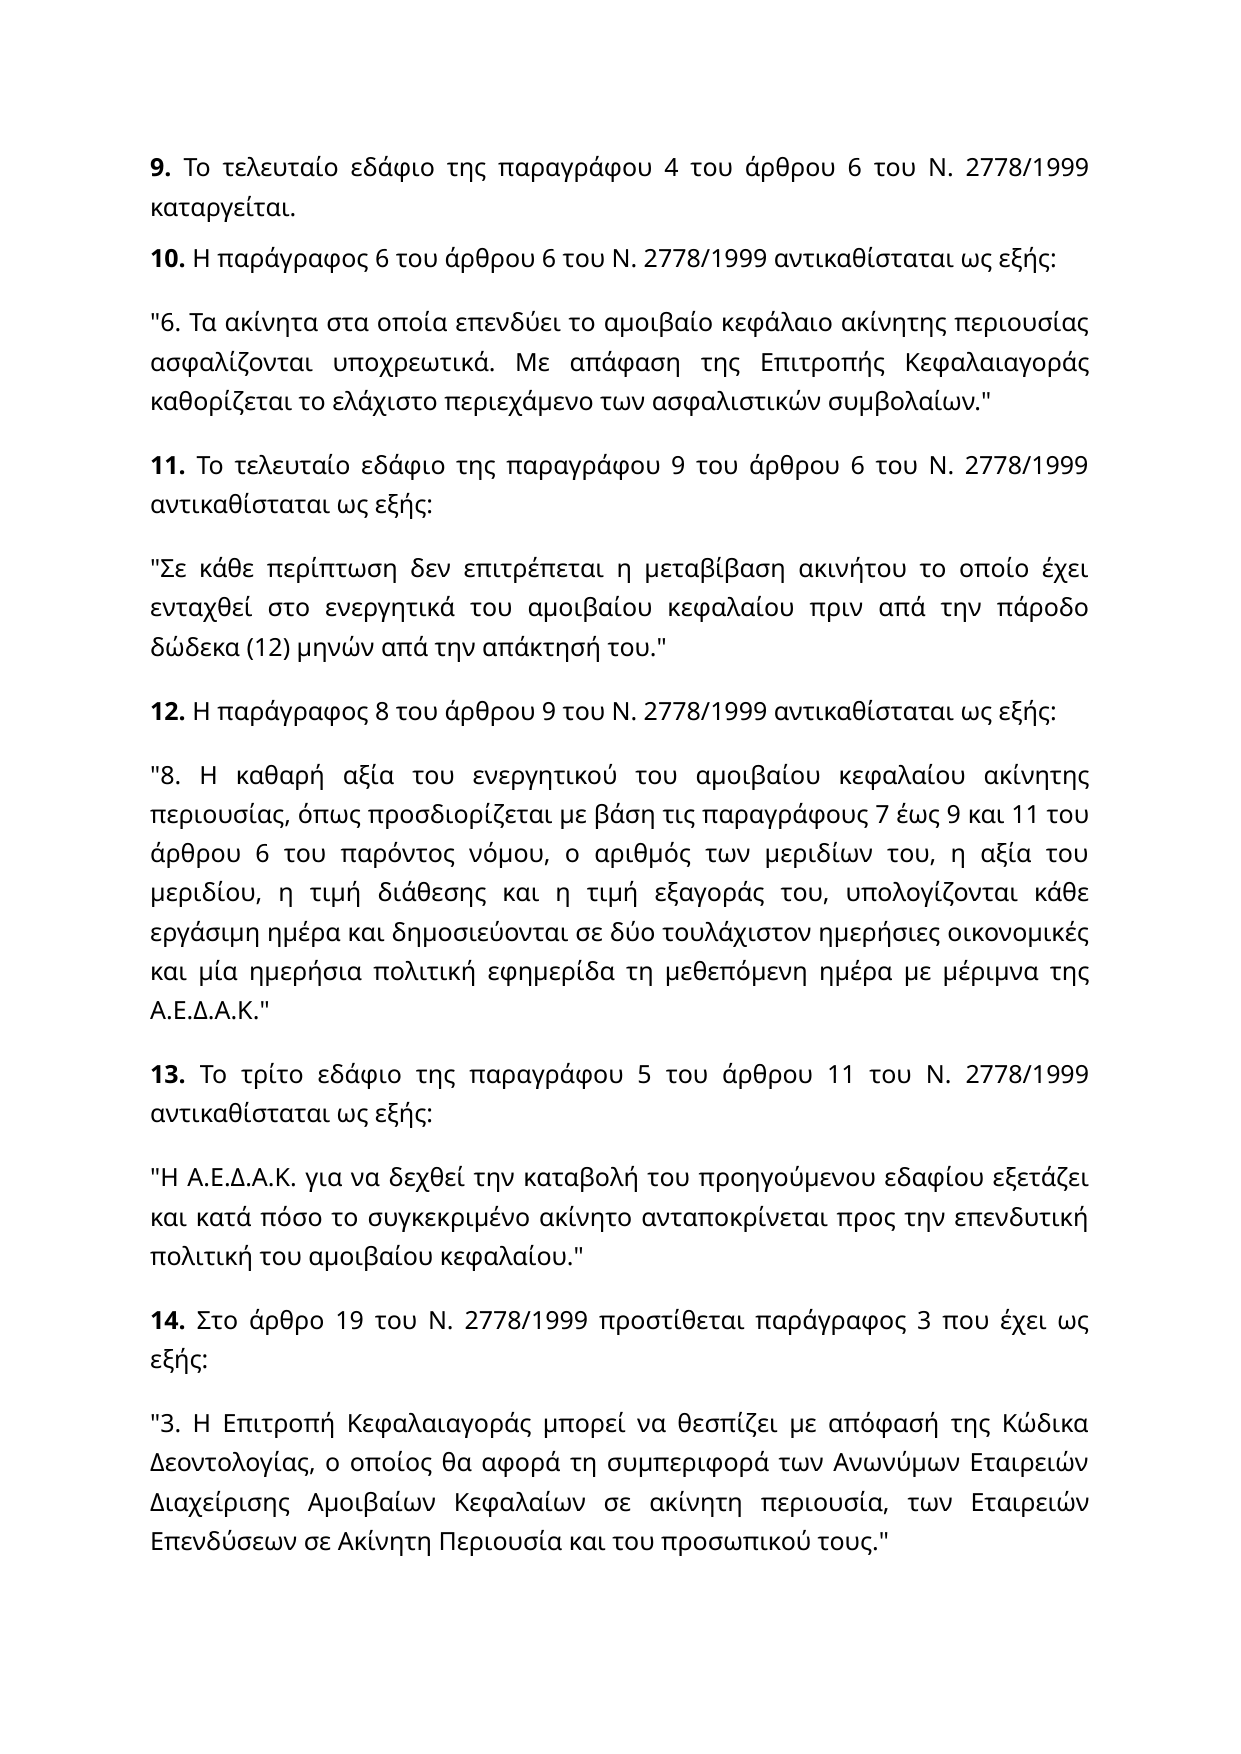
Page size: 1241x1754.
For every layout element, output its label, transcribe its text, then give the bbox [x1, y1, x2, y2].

text 12. Η παράγραφος 8 του άρθρου 9 του Ν. 2778/1999 αντικαθίσταται ως εξής: [150, 693, 1090, 727]
text "Σε κάθε περίπτωση δεν επιτρέπεται η μεταβίβαση ακινήτου το οποίο έχει ενταχθεί στο ενεργητικά του αμοιβαίου κεφαλαίου πριν απά την πάροδο δώδεκα (12) μηνών απά την απάκτησή του." [150, 551, 1090, 663]
text 11. Το τελευταίο εδάφιο της παραγράφου 9 του άρθρου 6 του Ν. 2778/1999 αντικαθίσταται ως εξής: [150, 447, 1090, 521]
text 10. Η παράγραφος 6 του άρθρου 6 του Ν. 2778/1999 αντικαθίσταται ως εξής: [150, 241, 1090, 275]
text "8. Η καθαρή αξία του ενεργητικού του αμοιβαίου κεφαλαίου ακίνητης περιουσίας, όπως προσδιορίζεται με βάση τις παραγράφους 7 έως 9 και 11 του άρθρου 6 του παρόντος νόμου, ο αριθμός των μεριδίων του, η αξία του μεριδίου, η τιμή διάθεσης και η τιμή εξαγοράς του, υπολογίζονται κάθε εργάσιμη ημέρα και δημοσιεύονται σε δύο τουλάχιστον ημερήσιες οικονομικές και μία ημερήσια πολιτική εφημερίδα τη μεθεπόμενη ημέρα με μέριμνα της Α.Ε.Δ.Α.Κ." [150, 757, 1090, 1027]
text "6. Τα ακίνητα στα οποία επενδύει το αμοιβαίο κεφάλαιο ακίνητης περιουσίας ασφαλίζονται υποχρεωτικά. Με απάφαση της Επιτροπής Κεφαλαιαγοράς καθορίζεται το ελάχιστο περιεχάμενο των ασφαλιστικών συμβολαίων." [150, 305, 1090, 417]
text 14. Στο άρθρο 19 του Ν. 2778/1999 προστίθεται παράγραφος 3 που έχει ως εξής: [150, 1302, 1090, 1376]
text 13. Το τρίτο εδάφιο της παραγράφου 5 του άρθρου 11 του Ν. 2778/1999 αντικαθίσταται ως εξής: [150, 1057, 1090, 1130]
text 9. Το τελευταίο εδάφιο της παραγράφου 4 του άρθρου 6 του Ν. 2778/1999 καταργείται. [150, 150, 1090, 223]
text "3. Η Επιτροπή Κεφαλαιαγοράς μπορεί να θεσπίζει με απόφασή της Κώδικα Δεοντολογίας, ο οποίος θα αφορά τη συμπεριφορά των Ανωνύμων Εταιρειών Διαχείρισης Αμοιβαίων Κεφαλαίων σε ακίνητη περιουσία, των Εταιρειών Επενδύσεων σε Ακίνητη Περιουσία και του προσωπικού τους." [150, 1406, 1090, 1557]
text "Η Α.Ε.Δ.Α.Κ. για να δεχθεί την καταβολή του προηγούμενου εδαφίου εξετάζει και κατά πόσο το συγκεκριμένο ακίνητο ανταποκρίνεται προς την επενδυτική πολιτική του αμοιβαίου κεφαλαίου." [150, 1160, 1090, 1272]
